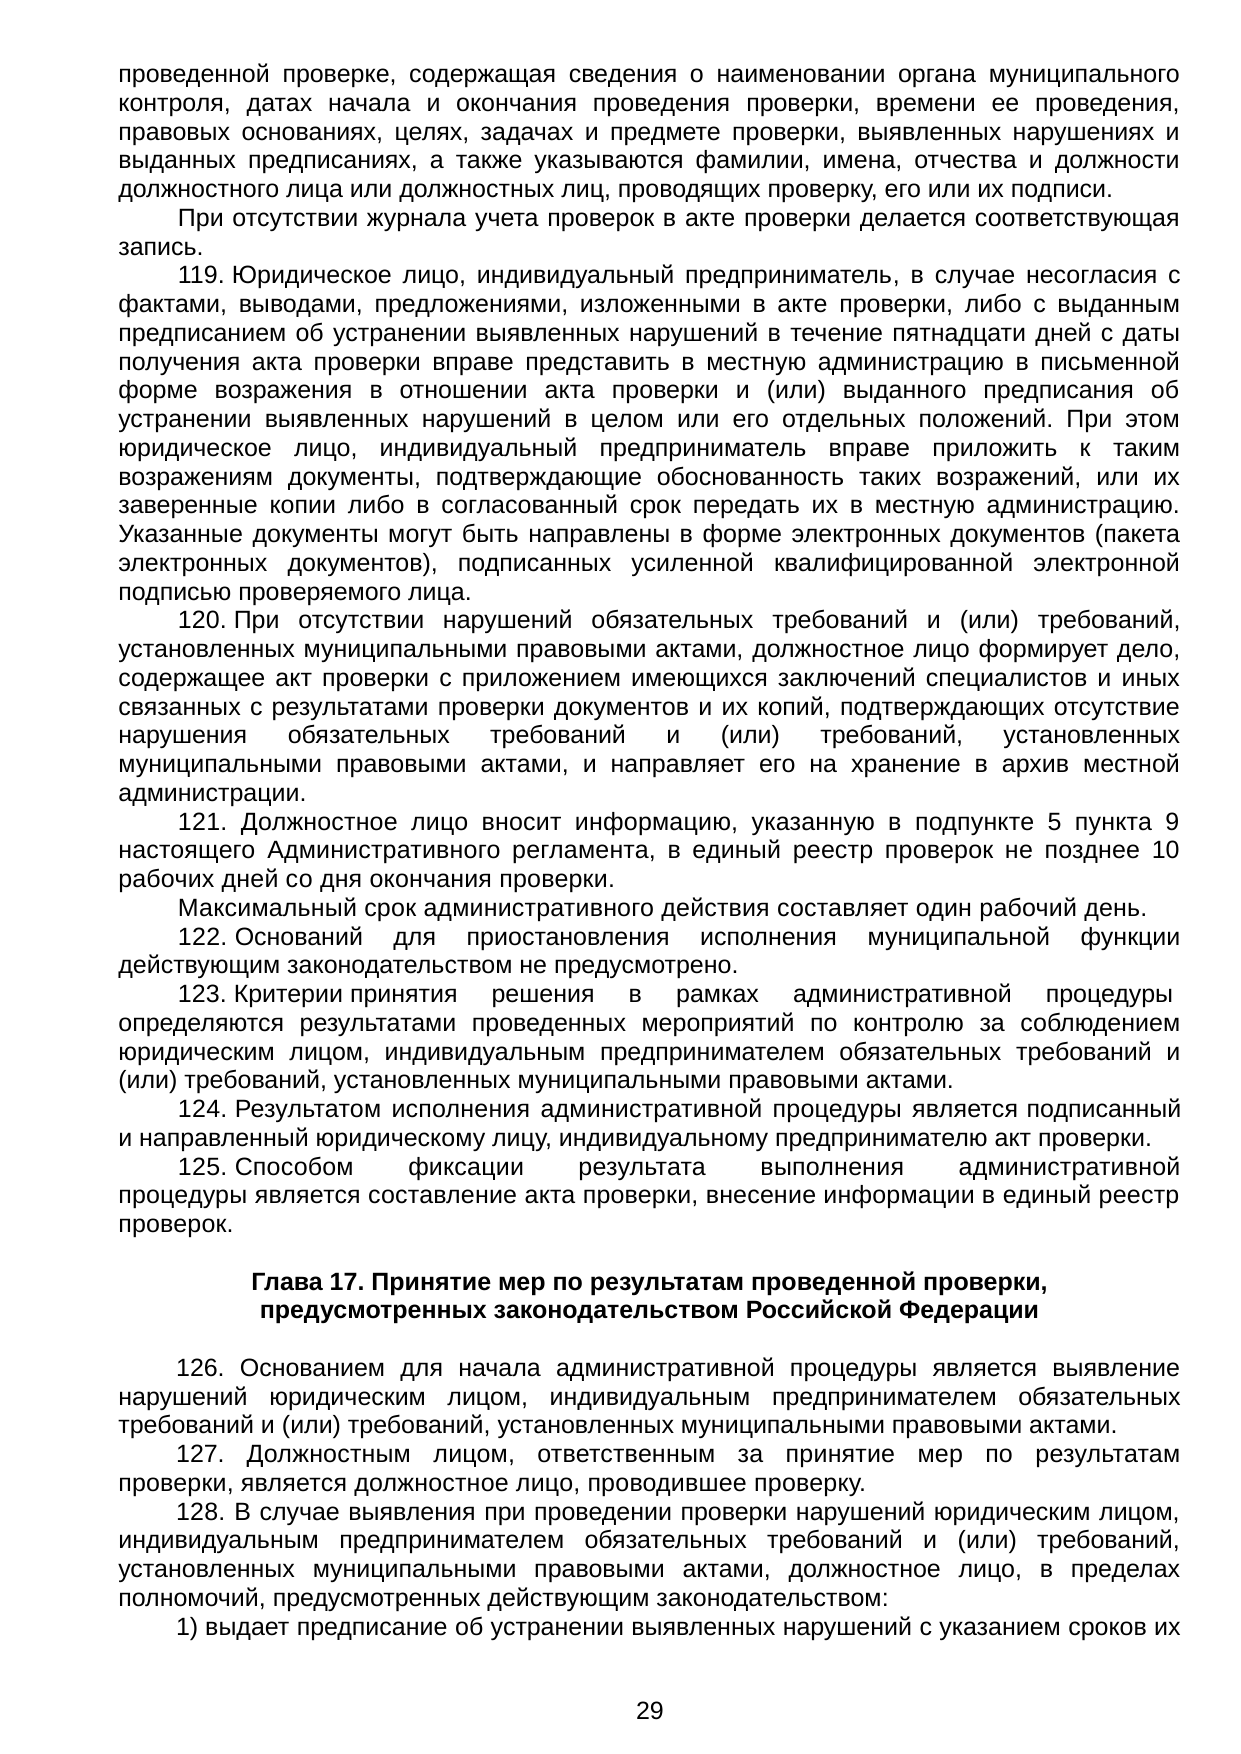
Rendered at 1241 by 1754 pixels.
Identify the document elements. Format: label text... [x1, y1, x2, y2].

text 124. Результатом исполнения административной процедуры является подписанный и направленный юридическому лицу, индивидуальному предпринимателю акт проверки. [118, 1094, 1181, 1152]
list Глава 17. Принятие мер по результатам проведенной проверки, предусмотренных законодательством Российской Федерации [118, 1267, 1181, 1324]
text 128. В случае выявления при проведении проверки нарушений юридическим лицом, индивидуальным предпринимателем обязательных требований и (или) требований, установленных муниципальными правовыми актами, должностное лицо, в пределах полномочий, предусмотренных действующим законодательством: [118, 1497, 1181, 1612]
text 119. Юридическое лицо, индивидуальный предприниматель, в случае несогласия с фактами, выводами, предложениями, изложенными в акте проверки, либо с выданным предписанием об устранении выявленных нарушений в течение пятнадцати дней с даты получения акта проверки вправе представить в местную администрацию в письменной форме возражения в отношении акта проверки и (или) выданного предписания об устранении выявленных нарушений в целом или его отдельных положений. При этом юридическое лицо, индивидуальный предприниматель вправе приложить к таким возражениям документы, подтверждающие обоснованность таких возражений, или их заверенные копии либо в согласованный срок передать их в местную администрацию. Указанные документы могут быть направлены в форме электронных документов (пакета электронных документов), подписанных усиленной квалифицированной электронной подписью проверяемого лица. [118, 260, 1181, 605]
text 127. Должностным лицом, ответственным за принятие мер по результатам проверки, является должностное лицо, проводившее проверку. [118, 1439, 1181, 1497]
text 126. Основанием для начала административной процедуры является выявление нарушений юридическим лицом, индивидуальным предпринимателем обязательных требований и (или) требований, установленных муниципальными правовыми актами. [118, 1353, 1181, 1439]
text проведенной проверке, содержащая сведения о наименовании органа муниципального контроля, датах начала и окончания проведения проверки, времени ее проведения, правовых основаниях, целях, задачах и предмете проверки, выявленных нарушениях и выданных предписаниях, а также указываются фамилии, имена, отчества и должности должностного лица или должностных лиц, проводящих проверку, его или их подписи. [118, 59, 1181, 203]
text 125. Способом фиксации результата выполнения административной процедуры является составление акта проверки, внесение информации в единый реестр проверок. [118, 1152, 1181, 1238]
text 122. Оснований для приостановления исполнения муниципальной функции действующим законодательством не предусмотрено. [118, 922, 1181, 979]
text 1) выдает предписание об устранении выявленных нарушений с указанием сроков их [118, 1612, 1181, 1640]
text При отсутствии журнала учета проверок в акте проверки делается соответствующая запись. [118, 203, 1181, 260]
text Максимальный срок административного действия составляет один рабочий день. [118, 893, 1181, 922]
text 121. Должностное лицо вносит информацию, указанную в подпункте 5 пункта 9 настоящего Административного регламента, в единый реестр проверок не позднее 10 рабочих дней со дня окончания проверки. [118, 807, 1181, 893]
text 123. Критерии принятия решения в рамках административной процедуры определяются результатами проведенных мероприятий по контролю за соблюдением юридическим лицом, индивидуальным предпринимателем обязательных требований и (или) требований, установленных муниципальными правовыми актами. [118, 979, 1181, 1094]
text 120. При отсутствии нарушений обязательных требований и (или) требований, установленных муниципальными правовыми актами, должностное лицо формирует дело, содержащее акт проверки с приложением имеющихся заключений специалистов и иных связанных с результатами проверки документов и их копий, подтверждающих отсутствие нарушения обязательных требований и (или) требований, установленных муниципальными правовыми актами, и направляет его на хранение в архив местной администрации. [118, 605, 1181, 807]
